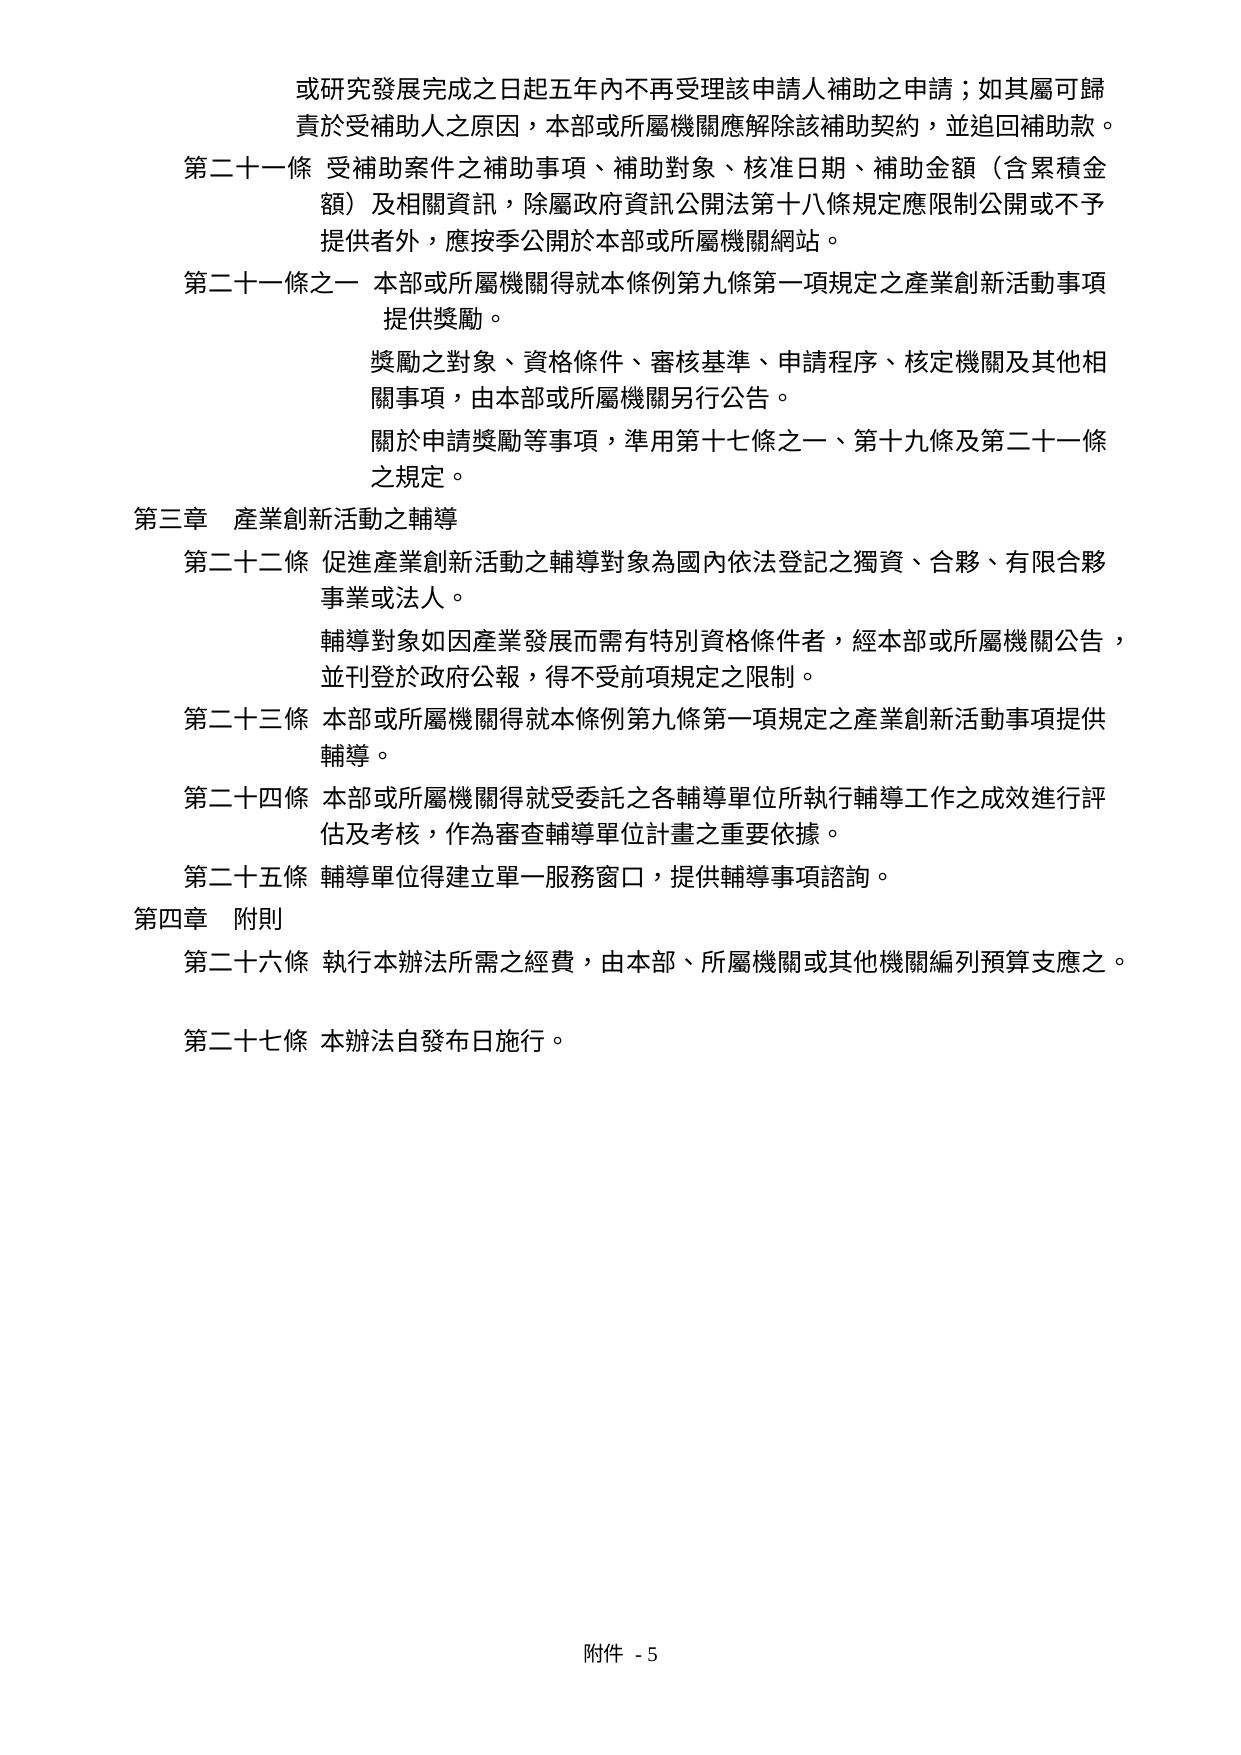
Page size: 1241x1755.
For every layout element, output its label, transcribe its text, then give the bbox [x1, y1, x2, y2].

text 第三章 產業創新活動之輔導 [133, 500, 1107, 536]
text 受補助人違反前項規定，本部或所屬機關除得終止補助契約外，並自創新或研究發展完成之日起五年內不再受理該申請人補助之申請；如其屬可歸責於受補助人之原因，本部或所屬機關應解除該補助契約，並追回補助款。 [295, 70, 1107, 142]
text 第二十四條 本部或所屬機關得就受委託之各輔導單位所執行輔導工作之成效進行評估及考核，作為審查輔導單位計畫之重要依據。 [183, 778, 1107, 851]
text 第二十一條之一 本部或所屬機關得就本條例第九條第一項規定之產業創新活動事項提供獎勵。 [183, 263, 1107, 336]
text 第四章 附則 [133, 900, 1107, 936]
text 第二十七條 本辦法自發布日施行。 [183, 1021, 1107, 1057]
text 第二十二條 促進產業創新活動之輔導對象為國內依法登記之獨資、合夥、有限合夥事業或法人。 [183, 542, 1107, 615]
text 獎勵之對象、資格條件、審核基準、申請程序、核定機關及其他相關事項，由本部或所屬機關另行公告。 [370, 342, 1107, 415]
text 第二十三條 本部或所屬機關得就本條例第九條第一項規定之產業創新活動事項提供輔導。 [183, 700, 1107, 772]
text 輔導對象如因產業發展而需有特別資格條件者，經本部或所屬機關公告，並刊登於政府公報，得不受前項規定之限制。 [320, 621, 1107, 693]
text 關於申請獎勵等事項，準用第十七條之一、第十九條及第二十一條之規定。 [370, 421, 1107, 493]
text 第二十五條 輔導單位得建立單一服務窗口，提供輔導事項諮詢。 [183, 857, 1107, 893]
text 第二十六條 執行本辦法所需之經費，由本部、所屬機關或其他機關編列預算支應之。 [183, 942, 1107, 1015]
text 第二十一條 受補助案件之補助事項、補助對象、核准日期、補助金額（含累積金額）及相關資訊，除屬政府資訊公開法第十八條規定應限制公開或不予提供者外，應按季公開於本部或所屬機關網站。 [183, 148, 1107, 257]
